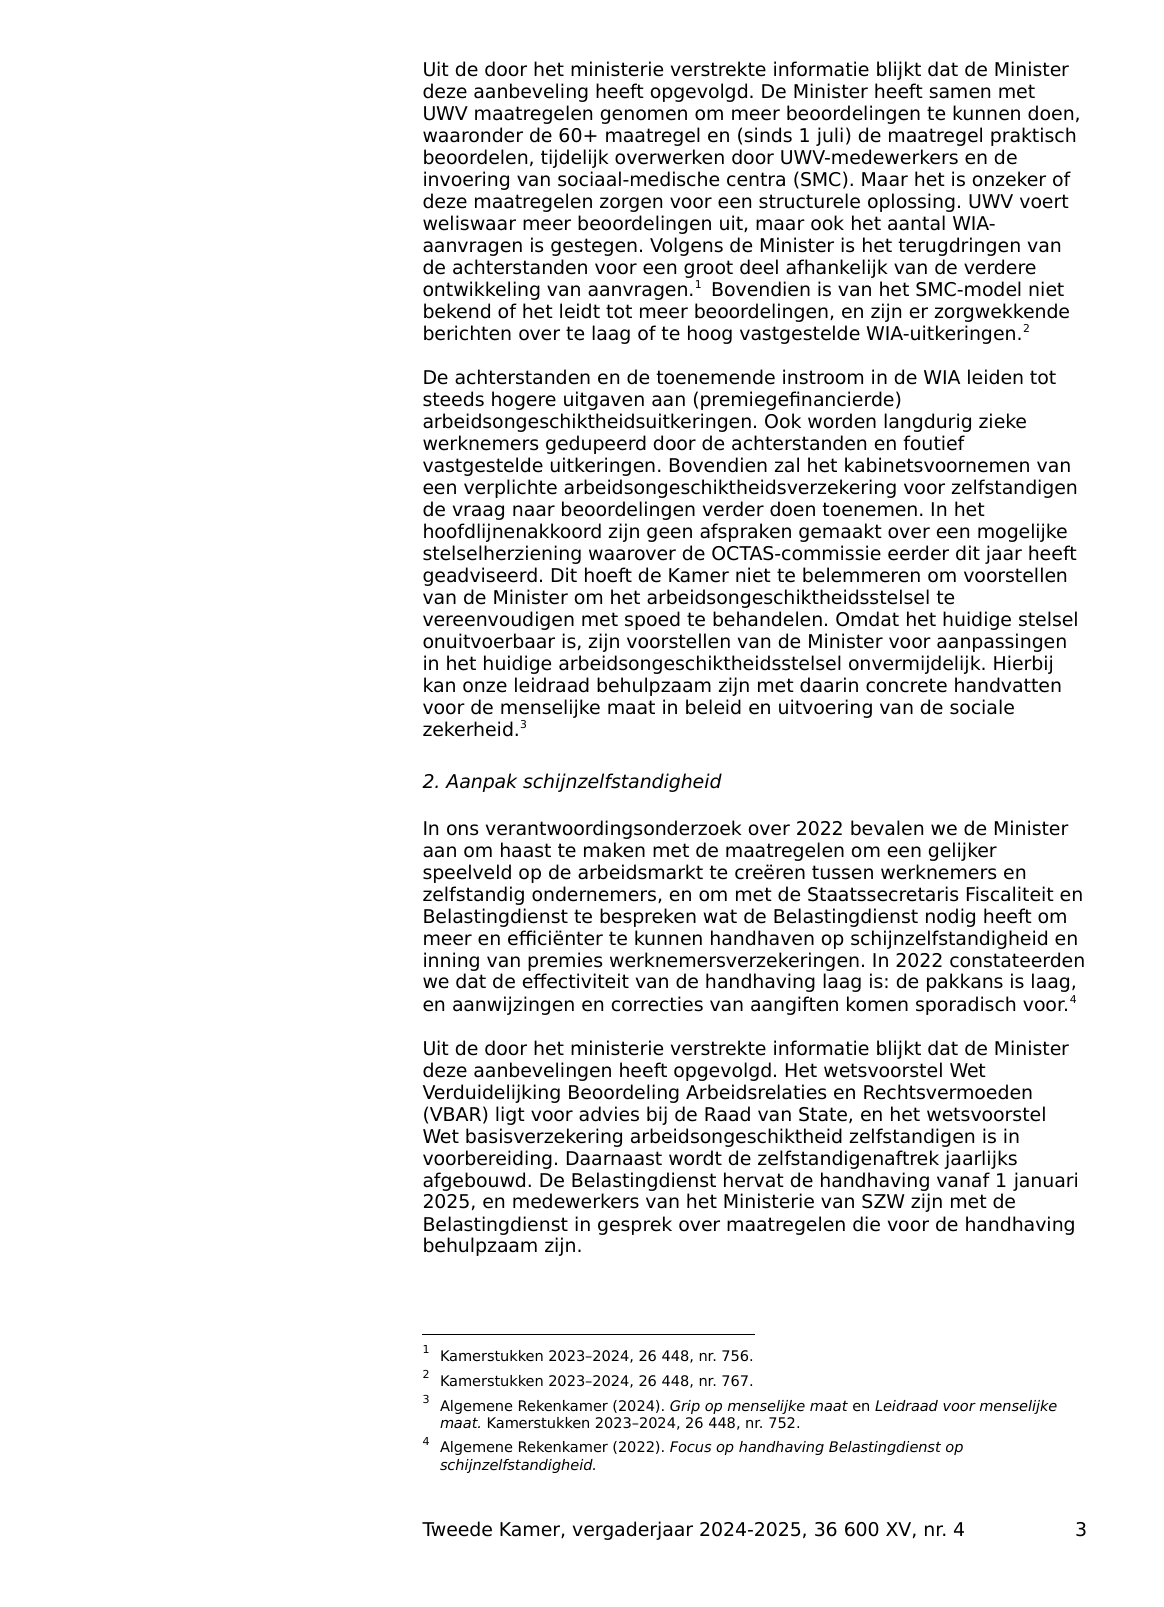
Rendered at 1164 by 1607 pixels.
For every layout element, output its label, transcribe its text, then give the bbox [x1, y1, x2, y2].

subtitle 2. Aanpak schijnzelfstandigheid [422, 771, 1087, 793]
text Algemene Rekenkamer (2024). Grip op menselijke maat en Leidraad voor menselijke maat. Kamerstukken 2023–2024, 26 448, nr. 752. [422, 1393, 1087, 1432]
text De achterstanden en de toenemende instroom in de WIA leiden tot steeds hogere uitgaven aan (premiegefinancierde) arbeidsongeschiktheidsuitkeringen. Ook worden langdurig zieke werknemers gedupeerd door de achterstanden en foutief vastgestelde uitkeringen. Bovendien zal het kabinetsvoornemen van een verplichte arbeidsongeschiktheidsverzekering voor zelfstandigen de vraag naar beoordelingen verder doen toenemen. In het hoofdlijnenakkoord zijn geen afspraken gemaakt over een mogelijke stelselherziening waarover de OCTAS-commissie eerder dit jaar heeft geadviseerd. Dit hoeft de Kamer niet te belemmeren om voorstellen van de Minister om het arbeidsongeschiktheidsstelsel te vereenvoudigen met spoed te behandelen. Omdat het huidige stelsel onuitvoerbaar is, zijn voorstellen van de Minister voor aanpassingen in het huidige arbeidsongeschiktheidsstelsel onvermijdelijk. Hierbij kan onze leidraad behulpzaam zijn met daarin concrete handvatten voor de menselijke maat in beleid en uitvoering van de sociale zekerheid. [422, 367, 1087, 741]
text Uit de door het ministerie verstrekte informatie blijkt dat de Minister deze aanbeveling heeft opgevolgd. De Minister heeft samen met UWV maatregelen genomen om meer beoordelingen te kunnen doen, waaronder de 60+ maatregel en (sinds 1 juli) de maatregel praktisch beoordelen, tijdelijk overwerken door UWV-medewerkers en de invoering van sociaal-medische centra (SMC). Maar het is onzeker of deze maatregelen zorgen voor een structurele oplossing. UWV voert weliswaar meer beoordelingen uit, maar ook het aantal WIA-aanvragen is gestegen. Volgens de Minister is het terugdringen van de achterstanden voor een groot deel afhankelijk van de verdere ontwikkeling van aanvragen. Bovendien is van het SMC-model niet bekend of het leidt tot meer beoordelingen, en zijn er zorgwekkende berichten over te laag of te hoog vastgestelde WIA-uitkeringen. [422, 59, 1087, 345]
text In ons verantwoordingsonderzoek over 2022 bevalen we de Minister aan om haast te maken met de maatregelen om een gelijker speelveld op de arbeidsmarkt te creëren tussen werknemers en zelfstandig ondernemers, en om met de Staatssecretaris Fiscaliteit en Belastingdienst te bespreken wat de Belastingdienst nodig heeft om meer en efficiënter te kunnen handhaven op schijnzelfstandigheid en inning van premies werknemersverzekeringen. In 2022 constateerden we dat de effectiviteit van de handhaving laag is: de pakkans is laag, en aanwijzingen en correcties van aangiften komen sporadisch voor. [422, 818, 1087, 1015]
text Kamerstukken 2023–2024, 26 448, nr. 756. [422, 1343, 1087, 1366]
text Algemene Rekenkamer (2022). Focus op handhaving Belastingdienst op schijnzelfstandigheid. [422, 1435, 1087, 1474]
text Uit de door het ministerie verstrekte informatie blijkt dat de Minister deze aanbevelingen heeft opgevolgd. Het wetsvoorstel Wet Verduidelijking Beoordeling Arbeidsrelaties en Rechtsvermoeden (VBAR) ligt voor advies bij de Raad van State, en het wetsvoorstel Wet basisverzekering arbeidsongeschiktheid zelfstandigen is in voorbereiding. Daarnaast wordt de zelfstandigenaftrek jaarlijks afgebouwd. De Belastingdienst hervat de handhaving vanaf 1 januari 2025, en medewerkers van het Ministerie van SZW zijn met de Belastingdienst in gesprek over maatregelen die voor de handhaving behulpzaam zijn. [422, 1038, 1087, 1257]
text Kamerstukken 2023–2024, 26 448, nr. 767. [422, 1368, 1087, 1391]
